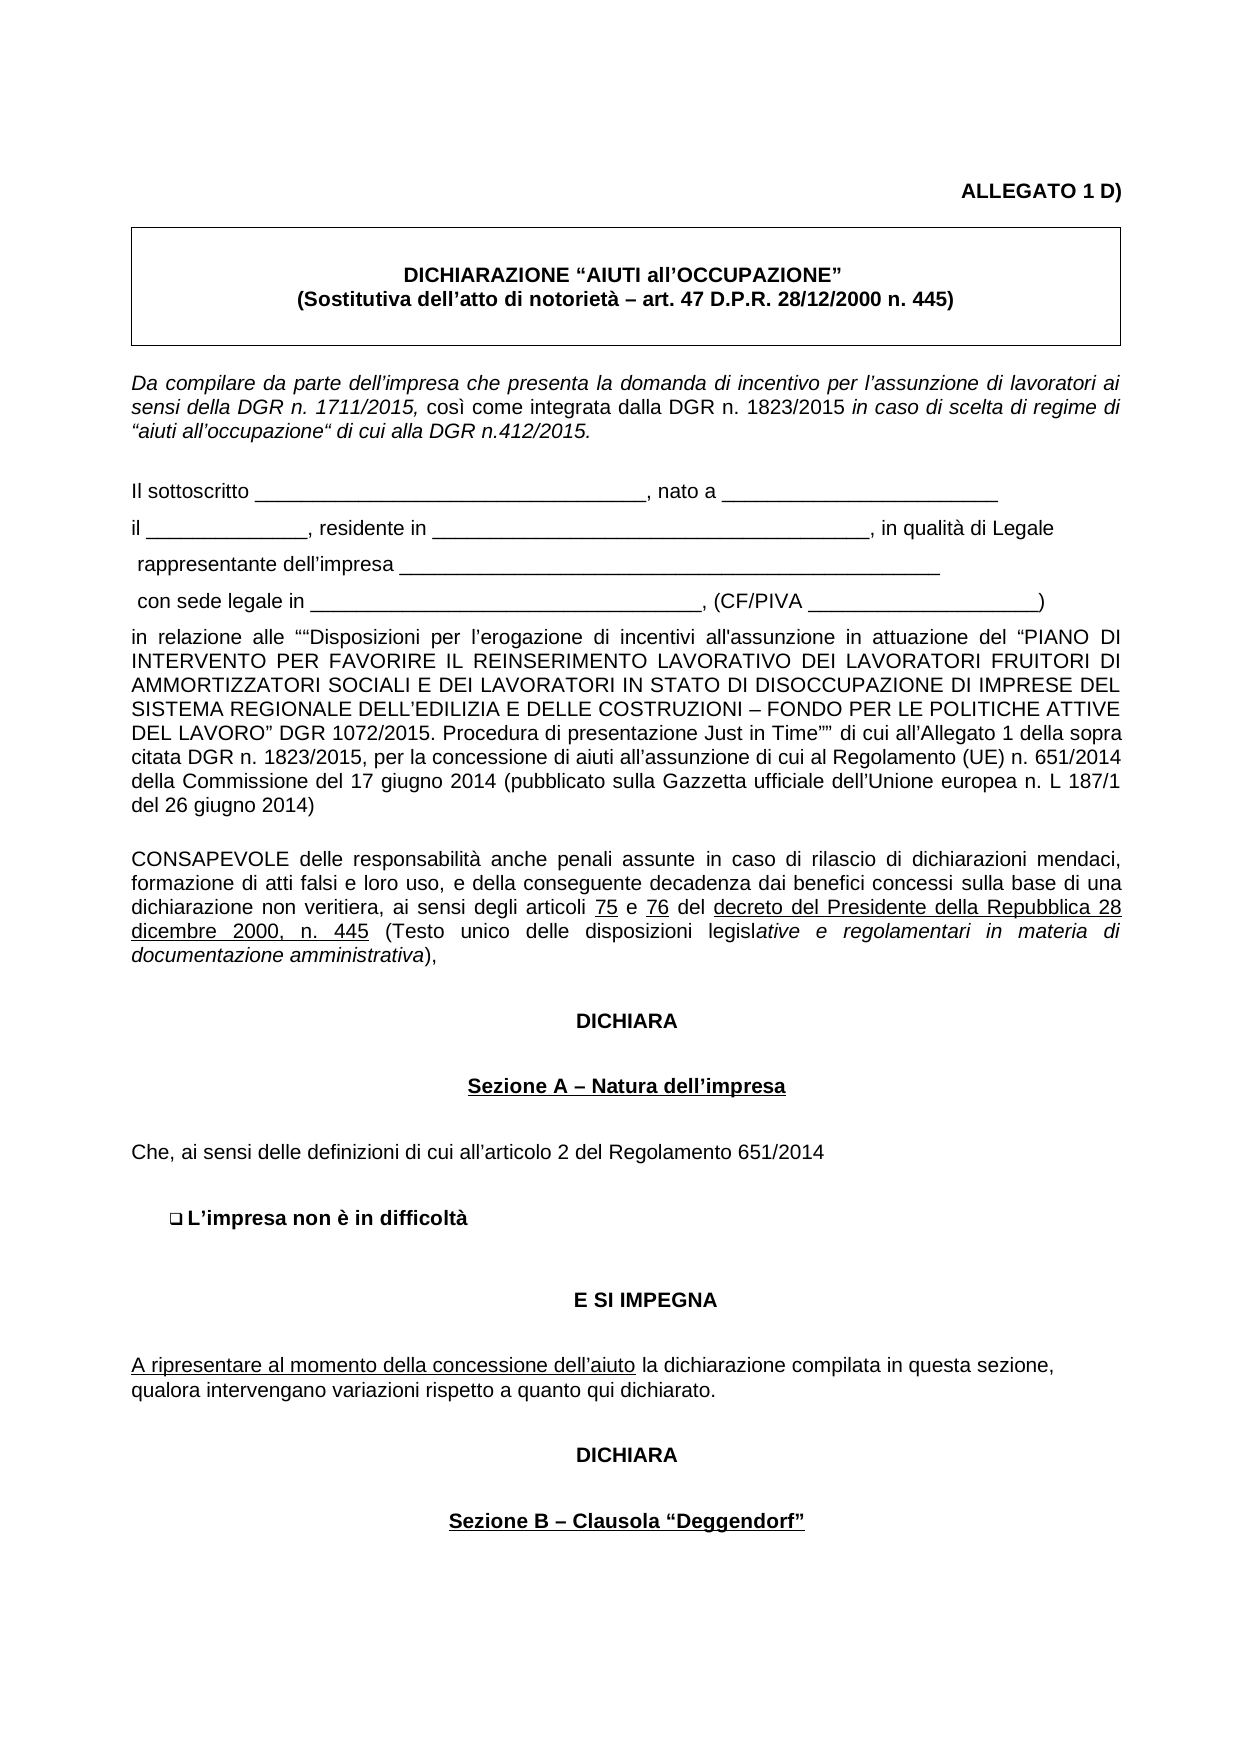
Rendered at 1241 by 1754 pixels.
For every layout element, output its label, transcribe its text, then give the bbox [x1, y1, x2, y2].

text Sezione B – Clausola “Deggendorf” [131, 1509, 1122, 1533]
text A ripresentare al momento della concessione dell’aiuto la dichiarazione compilata in questa sezione, qualora intervengano variazioni rispetto a quanto qui dichiarato. [131, 1353, 1122, 1402]
list L’impresa non è in difficoltà [169, 1205, 1122, 1229]
text Sezione A – Natura dell’impresa [131, 1074, 1122, 1098]
table_header DICHIARAZIONE “AIUTI all’OCCUPAZIONE” (Sostitutiva dell’atto di notorietà – art. 47 D.P.R. 28/12/2000 n. 445) [132, 228, 1120, 345]
text in relazione alle ““Disposizioni per l’erogazione di incentivi all'assunzione in attuazione del “PIANO DI INTERVENTO PER FAVORIRE IL REINSERIMENTO LAVORATIVO DEI LAVORATORI FRUITORI DI AMMORTIZZATORI SOCIALI E DEI LAVORATORI IN STATO DI DISOCCUPAZIONE DI IMPRESE DEL SISTEMA REGIONALE DELL’EDILIZIA E DELLE COSTRUZIONI – FONDO PER LE POLITICHE ATTIVE DEL LAVORO” DGR 1072/2015. Procedura di presentazione Just in Time”” di cui all’Allegato 1 della sopra citata DGR n. 1823/2015, per la concessione di aiuti all’assunzione di cui al Regolamento (UE) n. 651/2014 della Commissione del 17 giugno 2014 (pubblicato sulla Gazzetta ufficiale dell’Unione europea n. L 187/1 del 26 giugno 2014) [131, 625, 1122, 817]
text DICHIARA [131, 1008, 1122, 1033]
text ALLEGATO 1 D) [131, 179, 1122, 203]
text con sede legale in __________________________________, (CF/PIVA ____________________) [131, 588, 1122, 613]
text CONSAPEVOLE delle responsabilità anche penali assunte in caso di rilascio di dichiarazioni mendaci, formazione di atti falsi e loro uso, e della conseguente decadenza dai benefici concessi sulla base di una dichiarazione non veritiera, ai sensi degli articoli 75 e 76 del decreto del Presidente della Repubblica 28 dicembre 2000, n. 445 (Testo unico delle disposizioni legislative e regolamentari in materia di documentazione amministrativa), [131, 847, 1122, 967]
text E SI IMPEGNA [169, 1288, 1122, 1312]
text DICHIARA [131, 1443, 1122, 1467]
text il ______________, residente in ______________________________________, in qualità di Legale [131, 516, 1122, 540]
text Che, ai sensi delle definizioni di cui all’articolo 2 del Regolamento 651/2014 [131, 1140, 1122, 1164]
text rappresentante dell’impresa _______________________________________________ [131, 552, 1122, 576]
text Da compilare da parte dell’impresa che presenta la domanda di incentivo per l’assunzione di lavoratori ai sensi della DGR n. 1711/2015, così come integrata dalla DGR n. 1823/2015 in caso di scelta di regime di “aiuti all’occupazione“ di cui alla DGR n.412/2015. [131, 371, 1122, 443]
text Il sottoscritto __________________________________, nato a ________________________ [131, 479, 1122, 503]
